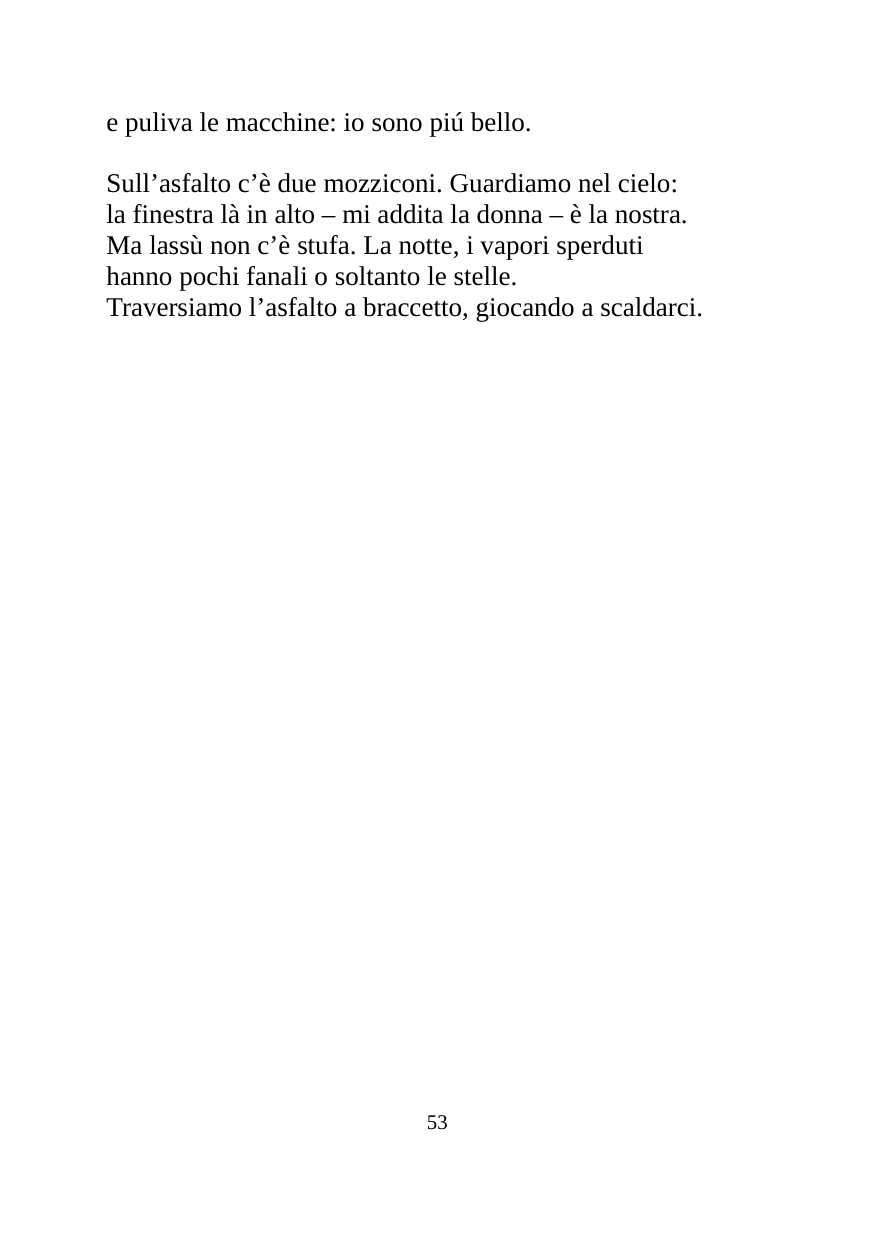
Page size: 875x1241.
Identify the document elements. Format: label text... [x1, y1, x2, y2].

text e puliva le macchine: io sono piú bello. [106, 106, 768, 137]
text Sull’asfalto c’è due mozziconi. Guardiamo nel cielo: la finestra là in alto – mi addita la donna – è la nostra. Ma lassù non c’è stufa. La notte, i vapori sperduti hanno pochi fanali o soltanto le stelle. Traversiamo l’asfalto a braccetto, giocando a scaldarci. [106, 167, 768, 323]
